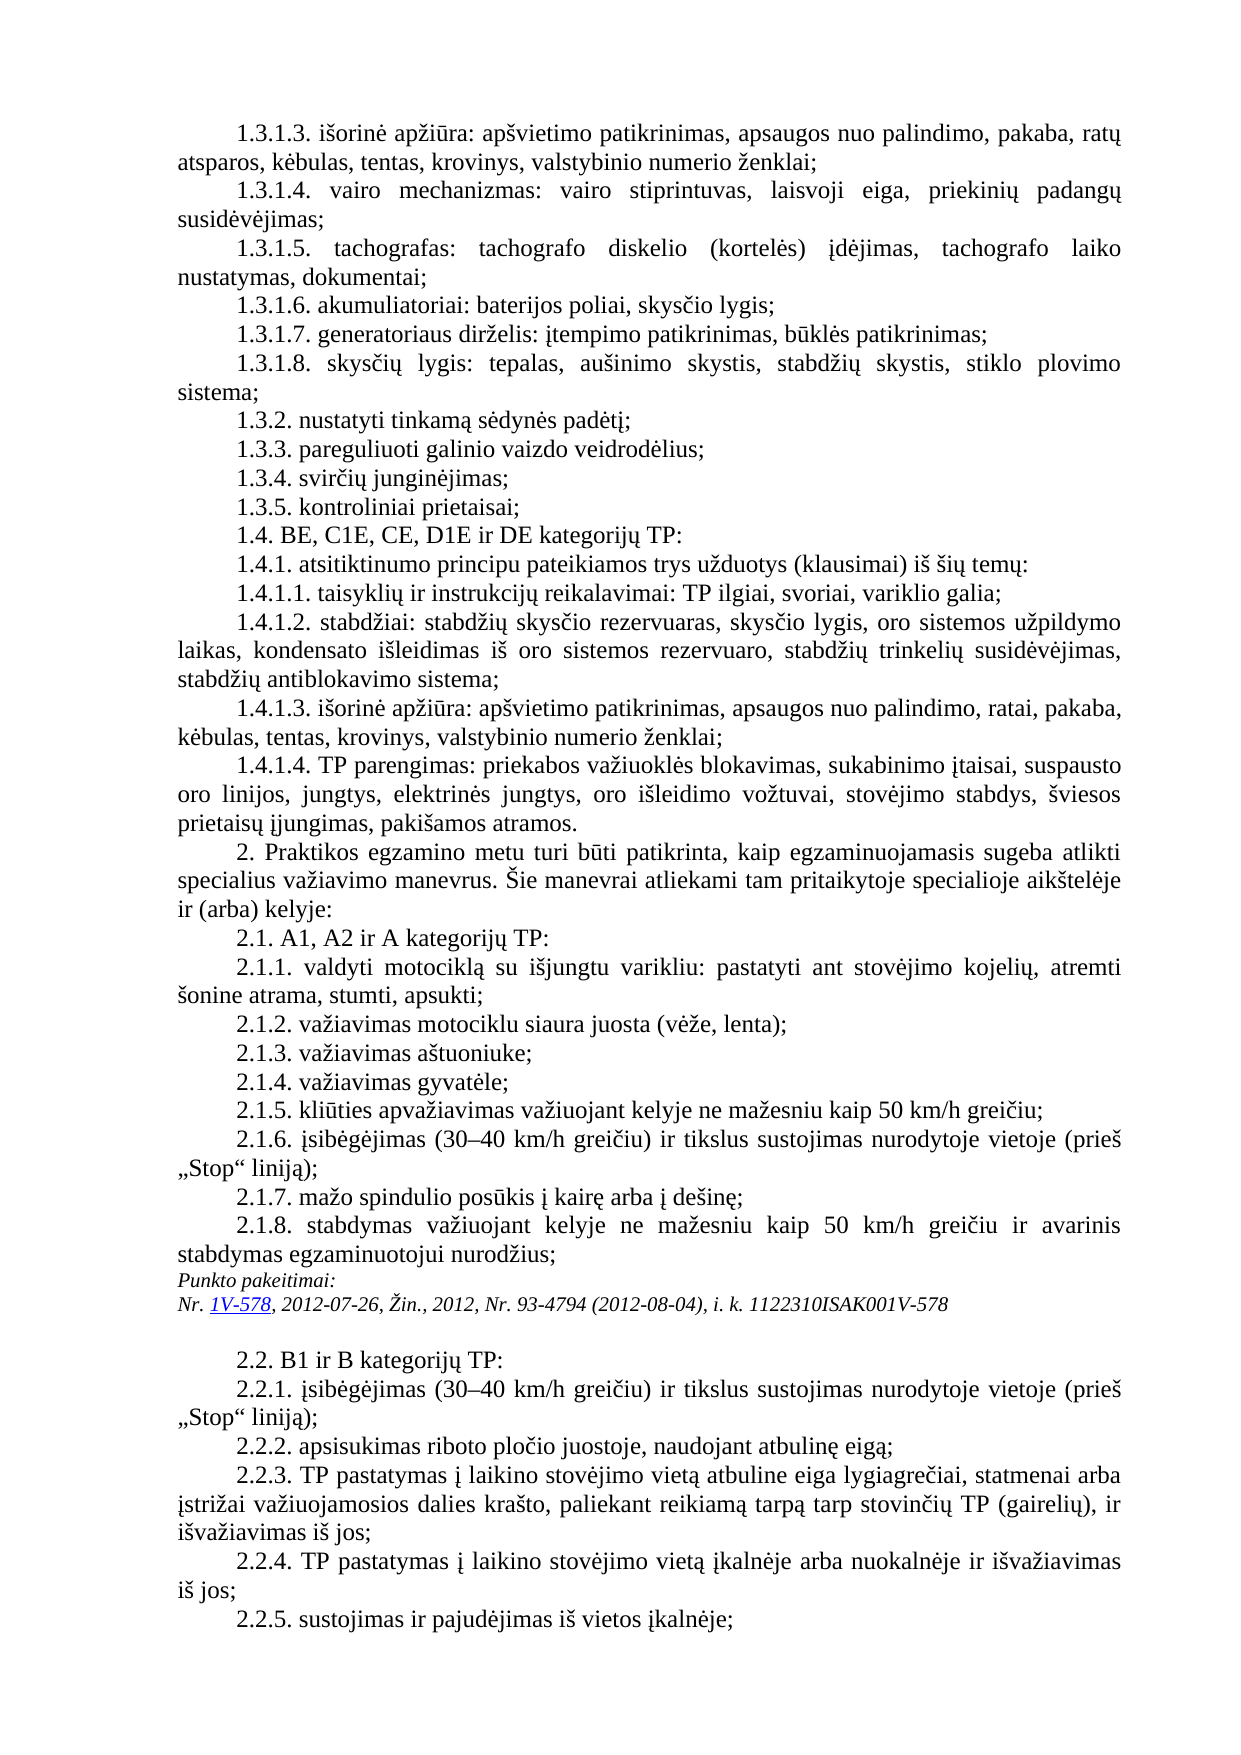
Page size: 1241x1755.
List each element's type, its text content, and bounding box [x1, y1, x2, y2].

text 1.3.2. nustatyti tinkamą sėdynės padėtį; [177, 406, 1122, 434]
text 2.1.2. važiavimas motociklu siaura juosta (vėže, lenta); [177, 1009, 1122, 1038]
text 2.1.5. kliūties apvažiavimas važiuojant kelyje ne mažesniu kaip 50 km/h greičiu; [177, 1096, 1122, 1124]
text 2.1.6. įsibėgėjimas (30–40 km/h greičiu) ir tikslus sustojimas nurodytoje vietoje (prieš „Stop“ liniją); [177, 1124, 1122, 1182]
text 2.2.1. įsibėgėjimas (30–40 km/h greičiu) ir tikslus sustojimas nurodytoje vietoje (prieš „Stop“ liniją); [177, 1374, 1122, 1431]
text 2. Praktikos egzamino metu turi būti patikrinta, kaip egzaminuojamasis sugeba atlikti specialius važiavimo manevrus. Šie manevrai atliekami tam pritaikytoje specialioje aikštelėje ir (arba) kelyje: [177, 837, 1122, 923]
text 2.1.4. važiavimas gyvatėle; [177, 1067, 1122, 1096]
text 2.1.8. stabdymas važiuojant kelyje ne mažesniu kaip 50 km/h greičiu ir avarinis stabdymas egzaminuotojui nurodžius; [177, 1211, 1122, 1268]
text 1.4.1.4. TP parengimas: priekabos važiuoklės blokavimas, sukabinimo įtaisai, suspausto oro linijos, jungtys, elektrinės jungtys, oro išleidimo vožtuvai, stovėjimo stabdys, šviesos prietaisų įjungimas, pakišamos atramos. [177, 751, 1122, 837]
text 1.4.1.1. taisyklių ir instrukcijų reikalavimai: TP ilgiai, svoriai, variklio galia; [177, 578, 1122, 607]
text 1.3.1.4. vairo mechanizmas: vairo stiprintuvas, laisvoji eiga, priekinių padangų susidėvėjimas; [177, 176, 1122, 233]
text 2.2.5. sustojimas ir pajudėjimas iš vietos įkalnėje; [177, 1604, 1122, 1632]
text 1.3.1.3. išorinė apžiūra: apšvietimo patikrinimas, apsaugos nuo palindimo, pakaba, ratų atsparos, kėbulas, tentas, krovinys, valstybinio numerio ženklai; [177, 118, 1122, 176]
text 1.4. BE, C1E, CE, D1E ir DE kategorijų TP: [177, 521, 1122, 549]
text 1.3.4. svirčių junginėjimas; [177, 463, 1122, 492]
text 1.3.5. kontroliniai prietaisai; [177, 492, 1122, 521]
text 1.4.1.3. išorinė apžiūra: apšvietimo patikrinimas, apsaugos nuo palindimo, ratai, pakaba, kėbulas, tentas, krovinys, valstybinio numerio ženklai; [177, 693, 1122, 751]
text 1.4.1.2. stabdžiai: stabdžių skysčio rezervuaras, skysčio lygis, oro sistemos užpildymo laikas, kondensato išleidimas iš oro sistemos rezervuaro, stabdžių trinkelių susidėvėjimas, stabdžių antiblokavimo sistema; [177, 607, 1122, 693]
text Punkto pakeitimai: [177, 1268, 1122, 1292]
text 2.2.3. TP pastatymas į laikino stovėjimo vietą atbuline eiga lygiagrečiai, statmenai arba įstrižai važiuojamosios dalies krašto, paliekant reikiamą tarpą tarp stovinčių TP (gairelių), ir išvažiavimas iš jos; [177, 1460, 1122, 1546]
text 2.1.7. mažo spindulio posūkis į kairę arba į dešinę; [177, 1182, 1122, 1211]
text 1.3.1.5. tachografas: tachografo diskelio (kortelės) įdėjimas, tachografo laiko nustatymas, dokumentai; [177, 233, 1122, 291]
text 1.3.1.8. skysčių lygis: tepalas, aušinimo skystis, stabdžių skystis, stiklo plovimo sistema; [177, 348, 1122, 406]
text 1.3.3. pareguliuoti galinio vaizdo veidrodėlius; [177, 434, 1122, 463]
text 2.1. A1, A2 ir A kategorijų TP: [177, 923, 1122, 952]
text Nr. 1V-578, 2012-07-26, Žin., 2012, Nr. 93-4794 (2012-08-04), i. k. 1122310ISAK001V-578 [177, 1292, 1122, 1316]
text 2.1.3. važiavimas aštuoniuke; [177, 1038, 1122, 1067]
text 2.1.1. valdyti motociklą su išjungtu varikliu: pastatyti ant stovėjimo kojelių, atremti šonine atrama, stumti, apsukti; [177, 952, 1122, 1009]
text 1.3.1.6. akumuliatoriai: baterijos poliai, skysčio lygis; [177, 291, 1122, 319]
text 2.2. B1 ir B kategorijų TP: [177, 1345, 1122, 1374]
text 2.2.2. apsisukimas riboto pločio juostoje, naudojant atbulinę eigą; [177, 1431, 1122, 1460]
text 2.2.4. TP pastatymas į laikino stovėjimo vietą įkalnėje arba nuokalnėje ir išvažiavimas iš jos; [177, 1546, 1122, 1604]
text 1.4.1. atsitiktinumo principu pateikiamos trys užduotys (klausimai) iš šių temų: [177, 549, 1122, 578]
text 1.3.1.7. generatoriaus dirželis: įtempimo patikrinimas, būklės patikrinimas; [177, 319, 1122, 348]
